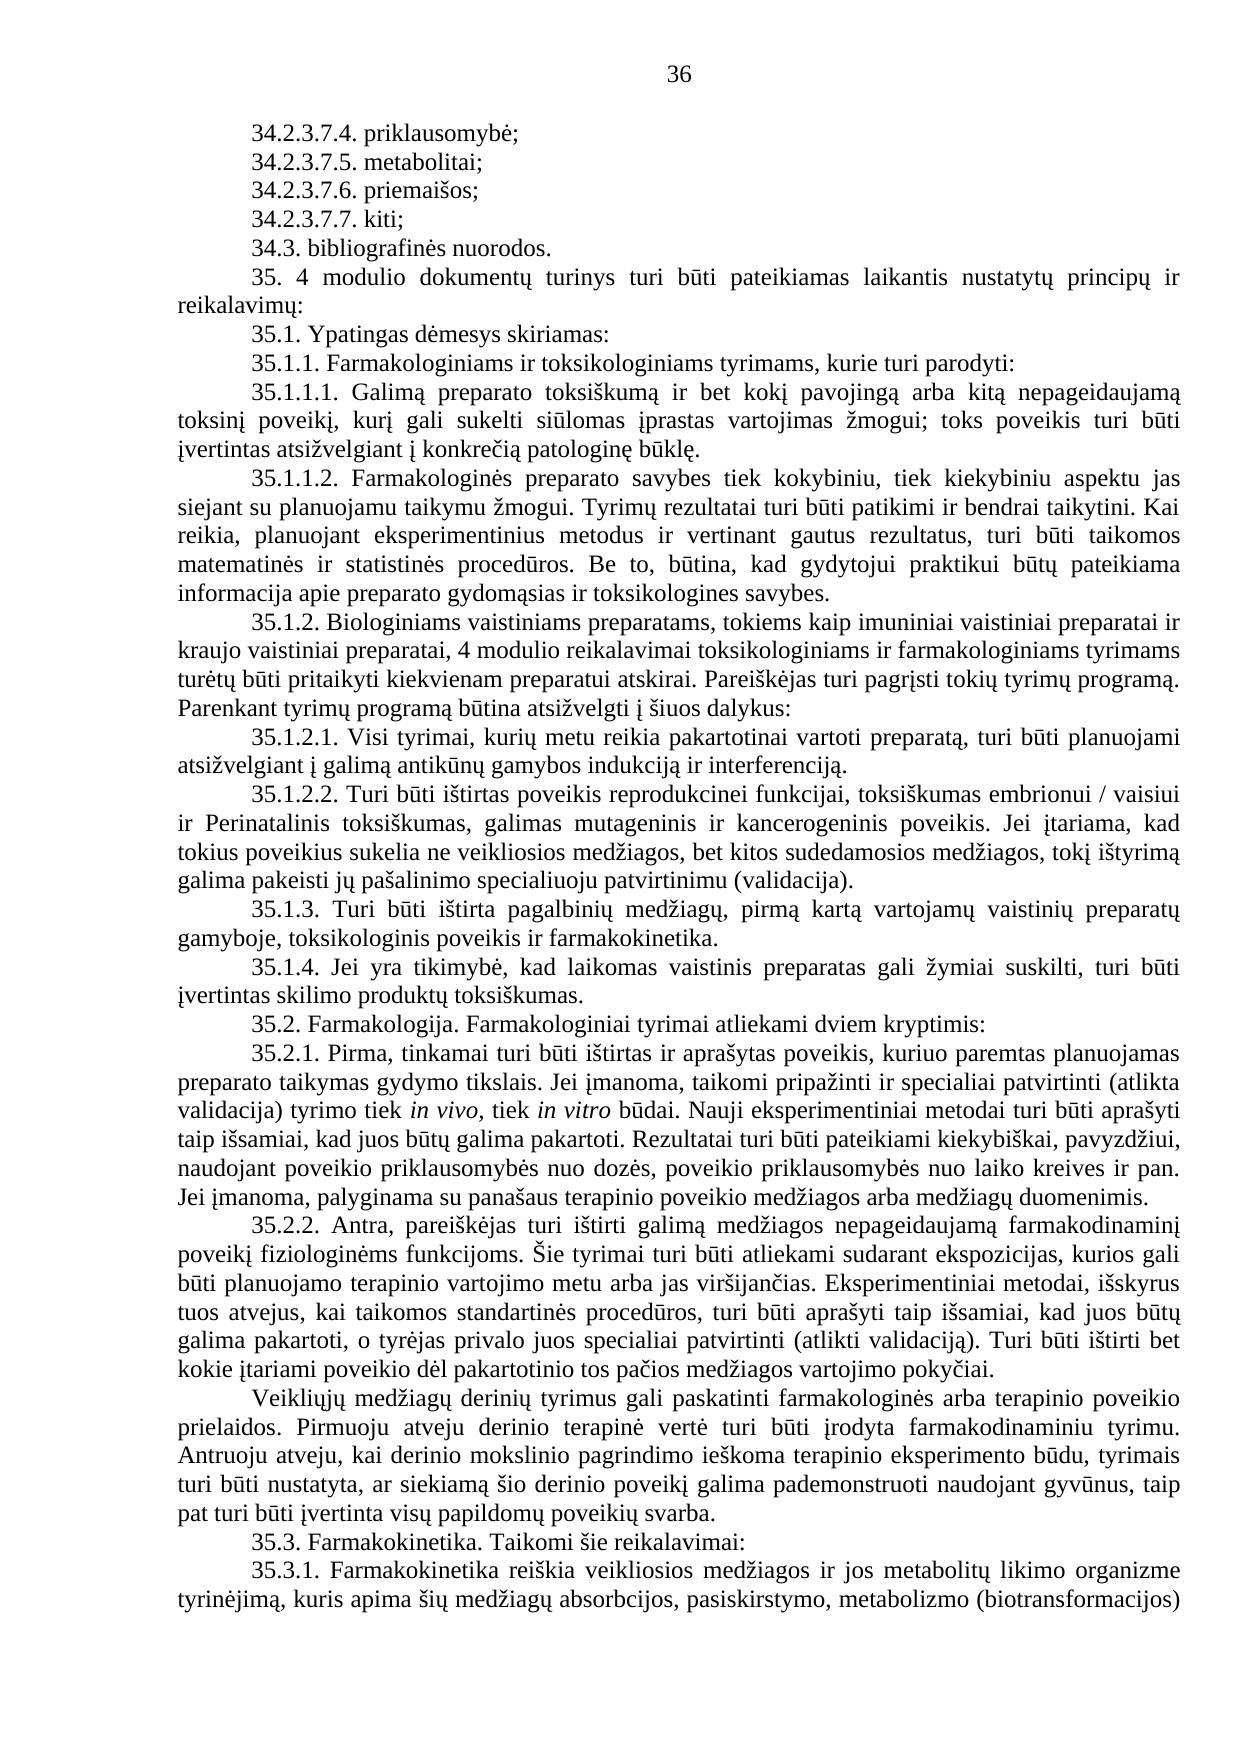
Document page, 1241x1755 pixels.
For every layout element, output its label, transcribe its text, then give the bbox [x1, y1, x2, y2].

text 34.3. bibliografinės nuorodos. [177, 233, 1181, 262]
text 35. 4 modulio dokumentų turinys turi būti pateikiamas laikantis nustatytų principų ir reikalavimų: [177, 262, 1181, 319]
text 35.1.4. Jei yra tikimybė, kad laikomas vaistinis preparatas gali žymiai suskilti, turi būti įvertintas skilimo produktų toksiškumas. [177, 952, 1181, 1009]
text 35.1. Ypatingas dėmesys skiriamas: [177, 319, 1181, 348]
text 35.1.2. Biologiniams vaistiniams preparatams, tokiems kaip imuniniai vaistiniai preparatai ir kraujo vaistiniai preparatai, 4 modulio reikalavimai toksikologiniams ir farmakologiniams tyrimams turėtų būti pritaikyti kiekvienam preparatui atskirai. Pareiškėjas turi pagrįsti tokių tyrimų programą. Parenkant tyrimų programą būtina atsižvelgti į šiuos dalykus: [177, 607, 1181, 722]
text 35.1.3. Turi būti ištirta pagalbinių medžiagų, pirmą kartą vartojamų vaistinių preparatų gamyboje, toksikologinis poveikis ir farmakokinetika. [177, 894, 1181, 952]
text 35.3.1. Farmakokinetika reiškia veikliosios medžiagos ir jos metabolitų likimo organizme tyrinėjimą, kuris apima šių medžiagų absorbcijos, pasiskirstymo, metabolizmo (biotransformacijos) [177, 1556, 1181, 1613]
text 35.2.1. Pirma, tinkamai turi būti ištirtas ir aprašytas poveikis, kuriuo paremtas planuojamas preparato taikymas gydymo tikslais. Jei įmanoma, taikomi pripažinti ir specialiai patvirtinti (atlikta validacija) tyrimo tiek in vivo, tiek in vitro būdai. Nauji eksperimentiniai metodai turi būti aprašyti taip išsamiai, kad juos būtų galima pakartoti. Rezultatai turi būti pateikiami kiekybiškai, pavyzdžiui, naudojant poveikio priklausomybės nuo dozės, poveikio priklausomybės nuo laiko kreives ir pan. Jei įmanoma, palyginama su panašaus terapinio poveikio medžiagos arba medžiagų duomenimis. [177, 1038, 1181, 1211]
text 34.2.3.7.4. priklausomybė; [177, 118, 1181, 147]
text 35.2. Farmakologija. Farmakologiniai tyrimai atliekami dviem kryptimis: [177, 1009, 1181, 1038]
text 35.1.2.2. Turi būti ištirtas poveikis reprodukcinei funkcijai, toksiškumas embrionui / vaisiui ir Perinatalinis toksiškumas, galimas mutageninis ir kancerogeninis poveikis. Jei įtariama, kad tokius poveikius sukelia ne veikliosios medžiagos, bet kitos sudedamosios medžiagos, tokį ištyrimą galima pakeisti jų pašalinimo specialiuoju patvirtinimu (validacija). [177, 779, 1181, 894]
text 35.1.1. Farmakologiniams ir toksikologiniams tyrimams, kurie turi parodyti: [177, 348, 1181, 377]
text 34.2.3.7.5. metabolitai; [177, 147, 1181, 176]
text 34.2.3.7.7. kiti; [177, 204, 1181, 233]
text 35.1.1.1. Galimą preparato toksiškumą ir bet kokį pavojingą arba kitą nepageidaujamą toksinį poveikį, kurį gali sukelti siūlomas įprastas vartojimas žmogui; toks poveikis turi būti įvertintas atsižvelgiant į konkrečią patologinę būklę. [177, 377, 1181, 463]
text 35.1.2.1. Visi tyrimai, kurių metu reikia pakartotinai vartoti preparatą, turi būti planuojami atsižvelgiant į galimą antikūnų gamybos indukciją ir interferenciją. [177, 722, 1181, 779]
text 35.1.1.2. Farmakologinės preparato savybes tiek kokybiniu, tiek kiekybiniu aspektu jas siejant su planuojamu taikymu žmogui. Tyrimų rezultatai turi būti patikimi ir bendrai taikytini. Kai reikia, planuojant eksperimentinius metodus ir vertinant gautus rezultatus, turi būti taikomos matematinės ir statistinės procedūros. Be to, būtina, kad gydytojui praktikui būtų pateikiama informacija apie preparato gydomąsias ir toksikologines savybes. [177, 463, 1181, 607]
text Veikliųjų medžiagų derinių tyrimus gali paskatinti farmakologinės arba terapinio poveikio prielaidos. Pirmuoju atveju derinio terapinė vertė turi būti įrodyta farmakodinaminiu tyrimu. Antruoju atveju, kai derinio mokslinio pagrindimo ieškoma terapinio eksperimento būdu, tyrimais turi būti nustatyta, ar siekiamą šio derinio poveikį galima pademonstruoti naudojant gyvūnus, taip pat turi būti įvertinta visų papildomų poveikių svarba. [177, 1383, 1181, 1527]
text 34.2.3.7.6. priemaišos; [177, 176, 1181, 204]
text 35.3. Farmakokinetika. Taikomi šie reikalavimai: [177, 1527, 1181, 1556]
text 35.2.2. Antra, pareiškėjas turi ištirti galimą medžiagos nepageidaujamą farmakodinaminį poveikį fiziologinėms funkcijoms. Šie tyrimai turi būti atliekami sudarant ekspozicijas, kurios gali būti planuojamo terapinio vartojimo metu arba jas viršijančias. Eksperimentiniai metodai, išskyrus tuos atvejus, kai taikomos standartinės procedūros, turi būti aprašyti taip išsamiai, kad juos būtų galima pakartoti, o tyrėjas privalo juos specialiai patvirtinti (atlikti validaciją). Turi būti ištirti bet kokie įtariami poveikio dėl pakartotinio tos pačios medžiagos vartojimo pokyčiai. [177, 1211, 1181, 1383]
